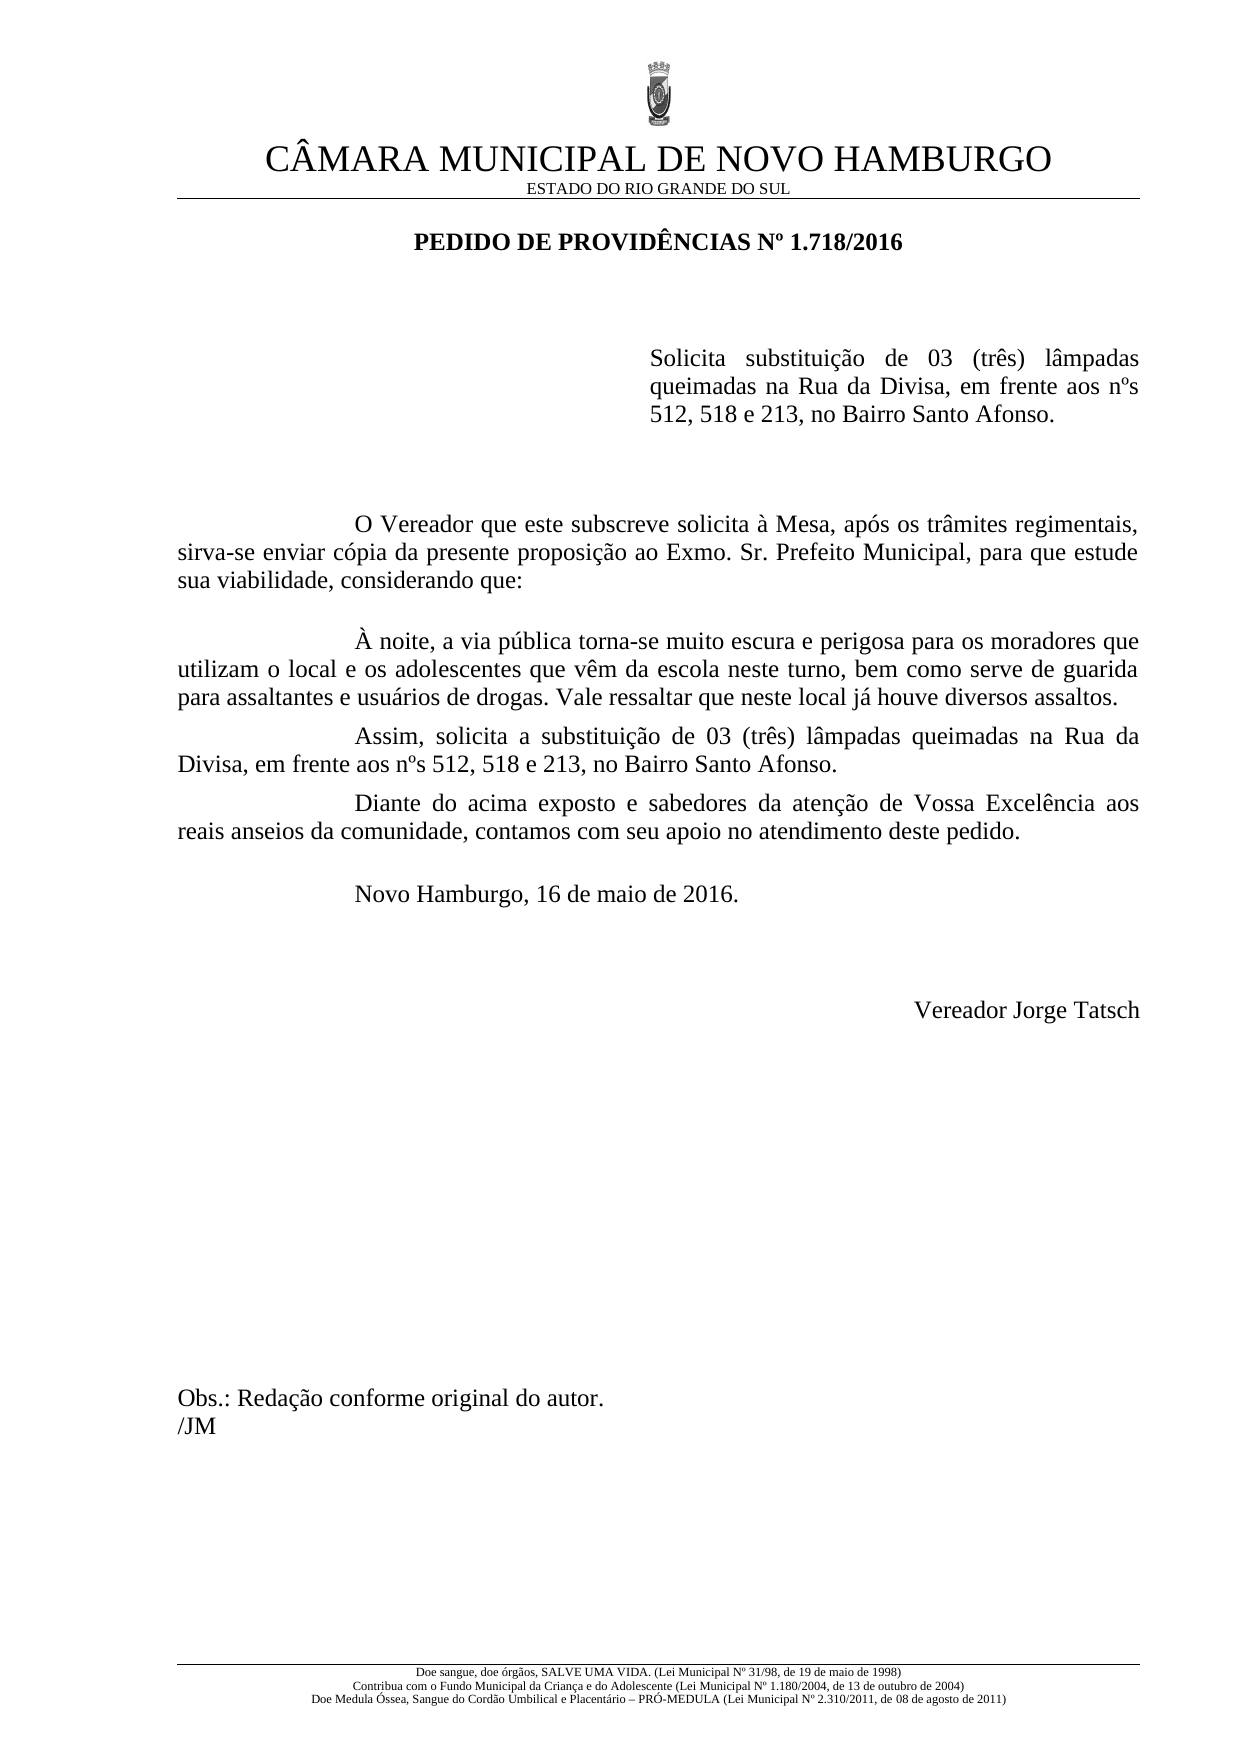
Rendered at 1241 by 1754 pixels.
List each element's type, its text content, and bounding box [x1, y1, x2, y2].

text Assim, solicita a substituição de 03 (três) lâmpadas queimadas na Rua da Divisa, em frente aos nºs 512, 518 e 213, no Bairro Santo Afonso. [177, 722, 1140, 778]
text /JM [177, 1412, 1140, 1440]
text Solicita substituição de 03 (três) lâmpadas queimadas na Rua da Divisa, em frente aos nºs 512, 518 e 213, no Bairro Santo Afonso. [649, 344, 1140, 428]
text Diante do acima exposto e sabedores da atenção de Vossa Excelência aos reais anseios da comunidade, contamos com seu apoio no atendimento deste pedido. [177, 789, 1140, 845]
text O Vereador que este subscreve solicita à Mesa, após os trâmites regimentais, sirva-se enviar cópia da presente proposição ao Exmo. Sr. Prefeito Municipal, para que estude sua viabilidade, considerando que: [177, 510, 1140, 593]
text Obs.: Redação conforme original do autor. [177, 1384, 1140, 1412]
text Novo Hamburgo, 16 de maio de 2016. [177, 880, 1140, 908]
text PEDIDO DE PROVIDÊNCIAS Nº 1.718/2016 [177, 228, 1140, 256]
text Vereador Jorge Tatsch [177, 997, 1140, 1024]
text À noite, a via pública torna-se muito escura e perigosa para os moradores que utilizam o local e os adolescentes que vêm da escola neste turno, bem como serve de guarida para assaltantes e usuários de drogas. Vale ressaltar que neste local já houve diversos assaltos. [177, 627, 1140, 710]
